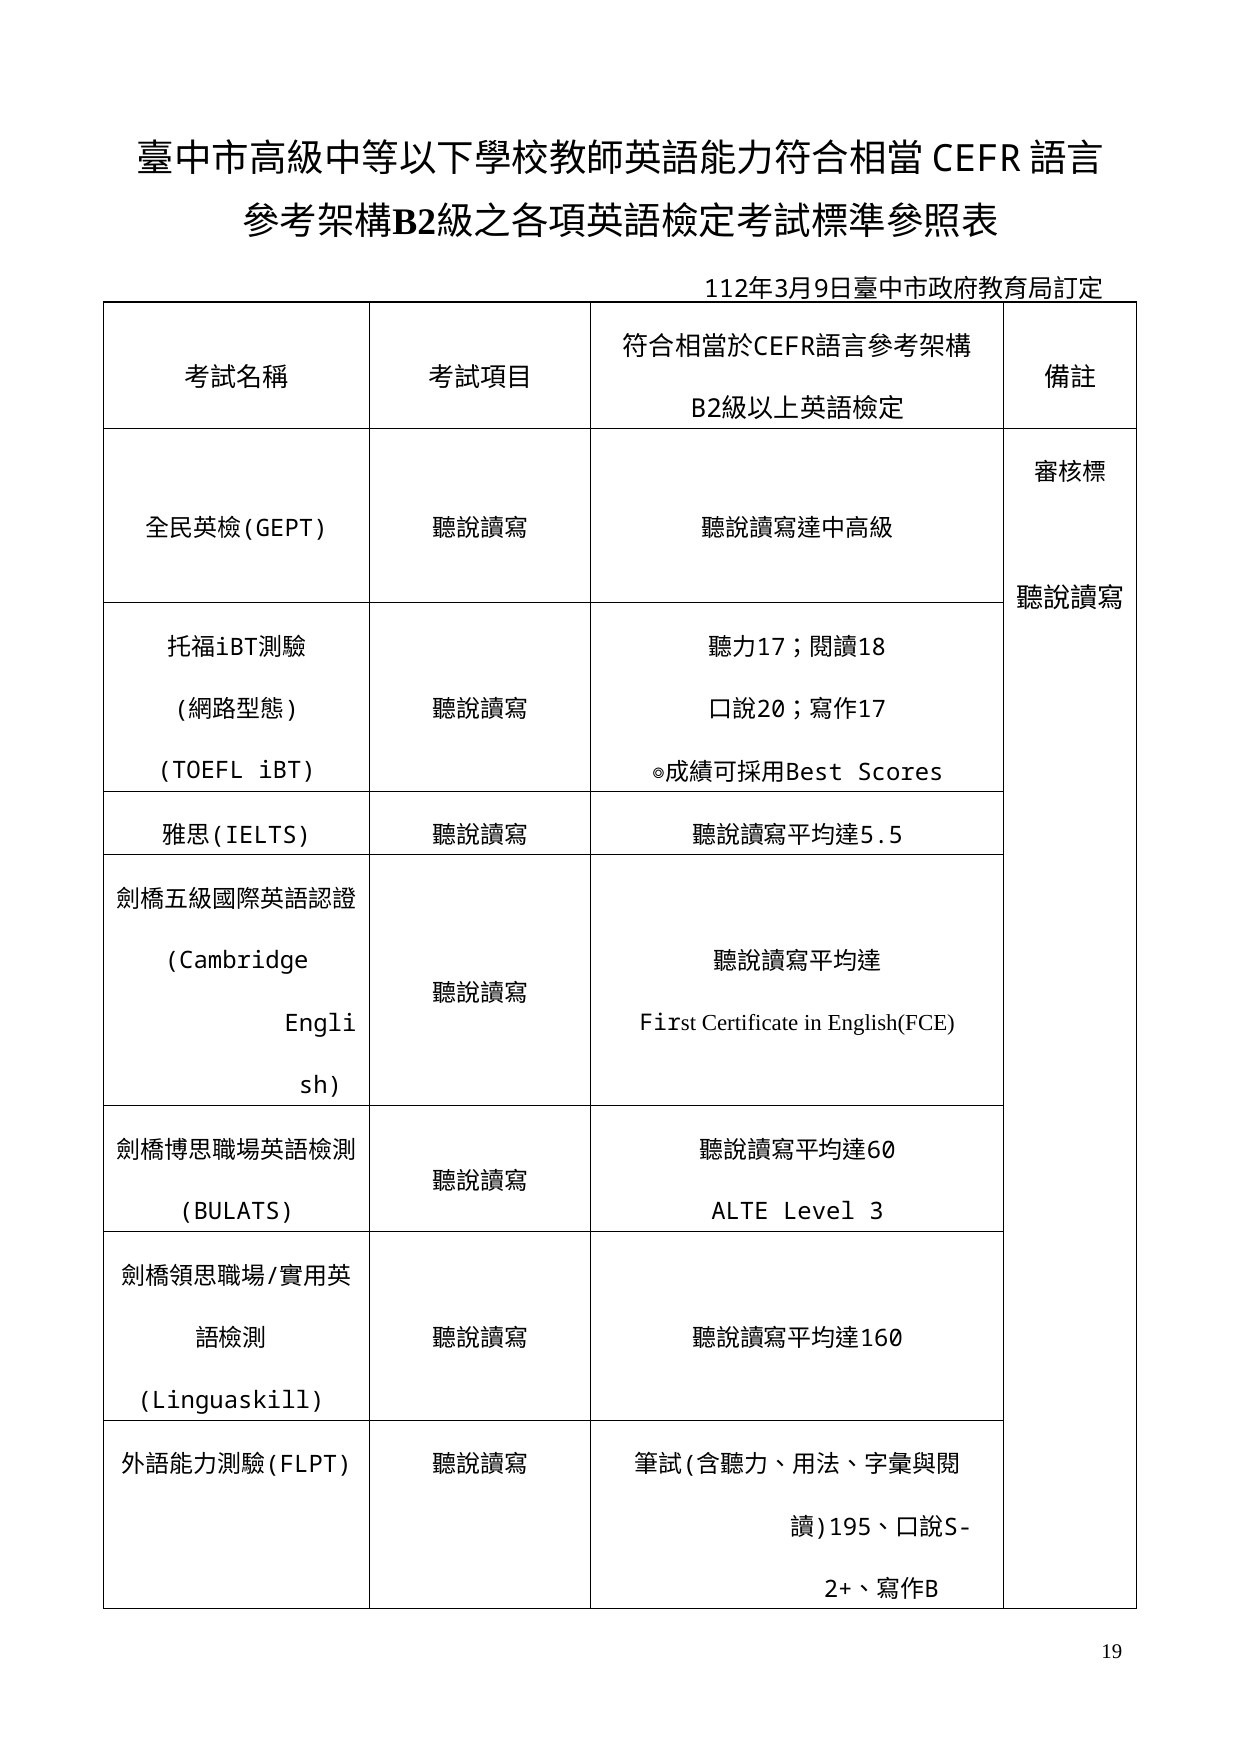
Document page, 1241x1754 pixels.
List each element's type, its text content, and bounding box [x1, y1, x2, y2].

table_header 備註 [1004, 303, 1136, 427]
table_cell 聽說讀寫 [370, 792, 590, 854]
table_cell 聽說讀寫 [370, 1421, 590, 1608]
table_cell 托福iBT測驗 (網路型態) (TOEFL iBT) [104, 603, 369, 791]
text 參考架構B2級之各項英語檢定考試標準參照表 [118, 176, 1122, 239]
table_cell 聽說讀寫平均達60 ALTE Level 3 [591, 1106, 1003, 1231]
table_cell 聽說讀寫平均達5.5 [591, 792, 1003, 854]
table_cell 聽說讀寫 [370, 1106, 590, 1231]
text 112年3月9日臺中市政府教育局訂定 [118, 239, 1122, 301]
table_cell 筆試(含聽力、用法、字彙與閱讀)195、口說S-2+、寫作B [591, 1421, 1003, 1608]
table_cell 聽力17；閱讀18 口說20；寫作17 ◎成績可採用Best Scores [591, 603, 1003, 791]
table_cell 聽說讀寫 [370, 855, 590, 1105]
table_cell 劍橋五級國際英語認證 (Cambridge English) [104, 855, 369, 1105]
table_cell 外語能力測驗(FLPT) [104, 1421, 369, 1608]
text 臺中市高級中等以下學校教師英語能力符合相當CEFR語言 [118, 114, 1122, 176]
table_cell 劍橋領思職場/實用英語檢測(Linguaskill) [104, 1232, 369, 1420]
table_header 符合相當於CEFR語言參考架構 B2級以上英語檢定 [591, 303, 1003, 427]
table_cell 聽說讀寫達中高級 [591, 429, 1003, 602]
table_cell 聽說讀寫 [370, 429, 590, 602]
table_cell 雅思(IELTS) [104, 792, 369, 854]
table_cell 聽說讀寫平均達160 [591, 1232, 1003, 1420]
table_cell 聽說讀寫平均達 First Certificate in English(FCE) [591, 855, 1003, 1105]
table_header 考試名稱 [104, 303, 369, 427]
table_cell 全民英檢(GEPT) [104, 429, 369, 602]
table_cell 劍橋博思職場英語檢測 (BULATS) [104, 1106, 369, 1231]
table_header 考試項目 [370, 303, 590, 427]
table_cell 審核標準： 聽說讀寫各項需參照同一項考試檢定標準 [1004, 429, 1136, 1608]
table_cell 聽說讀寫 [370, 1232, 590, 1420]
table_cell 聽說讀寫 [370, 603, 590, 791]
